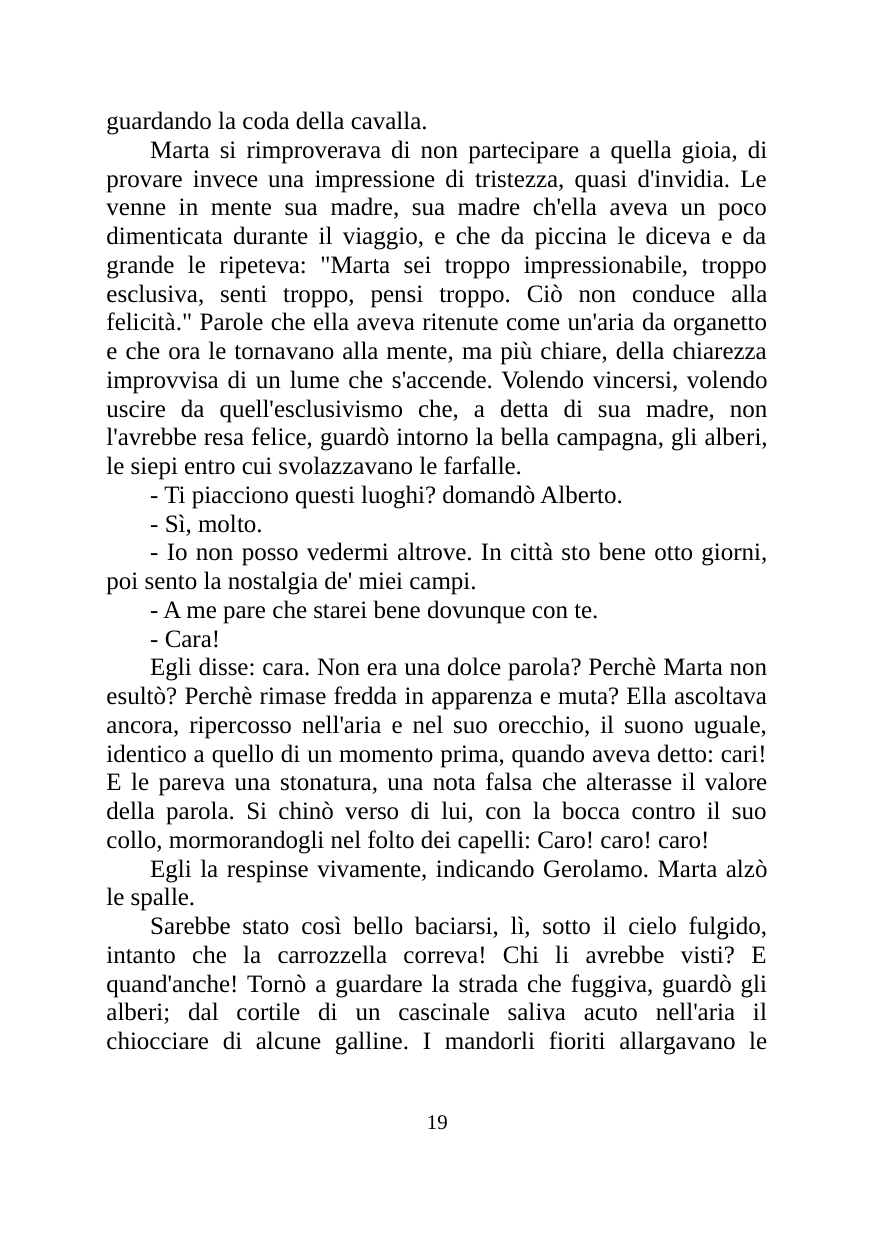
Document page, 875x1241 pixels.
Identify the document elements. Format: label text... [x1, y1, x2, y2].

text Sarebbe stato così bello baciarsi, lì, sotto il cielo fulgido, intanto che la carrozzella correva! Chi li avrebbe visti? E quand'anche! Tornò a guardare la strada che fuggiva, guardò gli alberi; dal cortile di un cascinale saliva acuto nell'aria il chiocciare di alcune galline. I mandorli fioriti allargavano le [106, 911, 768, 1055]
text - Sì, molto. [106, 509, 768, 537]
text guardando la coda della cavalla. [106, 106, 768, 135]
text - A me pare che starei bene dovunque con te. [106, 595, 768, 624]
text - Io non posso vedermi altrove. In città sto bene otto giorni, poi sento la nostalgia de' miei campi. [106, 537, 768, 595]
text - Cara! [106, 624, 768, 652]
text Egli disse: cara. Non era una dolce parola? Perchè Marta non esultò? Perchè rimase fredda in apparenza e muta? Ella ascoltava ancora, ripercosso nell'aria e nel suo orecchio, il suono uguale, identico a quello di un momento prima, quando aveva detto: cari! E le pareva una stonatura, una nota falsa che alterasse il valore della parola. Si chinò verso di lui, con la bocca contro il suo collo, mormorandogli nel folto dei capelli: Caro! caro! caro! [106, 652, 768, 854]
text - Ti piacciono questi luoghi? domandò Alberto. [106, 480, 768, 509]
text Marta si rimproverava di non partecipare a quella gioia, di provare invece una impressione di tristezza, quasi d'invidia. Le venne in mente sua madre, sua madre ch'ella aveva un poco dimenticata durante il viaggio, e che da piccina le diceva e da grande le ripeteva: "Marta sei troppo impressionabile, troppo esclusiva, senti troppo, pensi troppo. Ciò non conduce alla felicità." Parole che ella aveva ritenute come un'aria da organetto e che ora le tornavano alla mente, ma più chiare, della chiarezza improvvisa di un lume che s'accende. Volendo vincersi, volendo uscire da quell'esclusivismo che, a detta di sua madre, non l'avrebbe resa felice, guardò intorno la bella campagna, gli alberi, le siepi entro cui svolazzavano le farfalle. [106, 135, 768, 480]
text Egli la respinse vivamente, indicando Gerolamo. Marta alzò le spalle. [106, 854, 768, 911]
